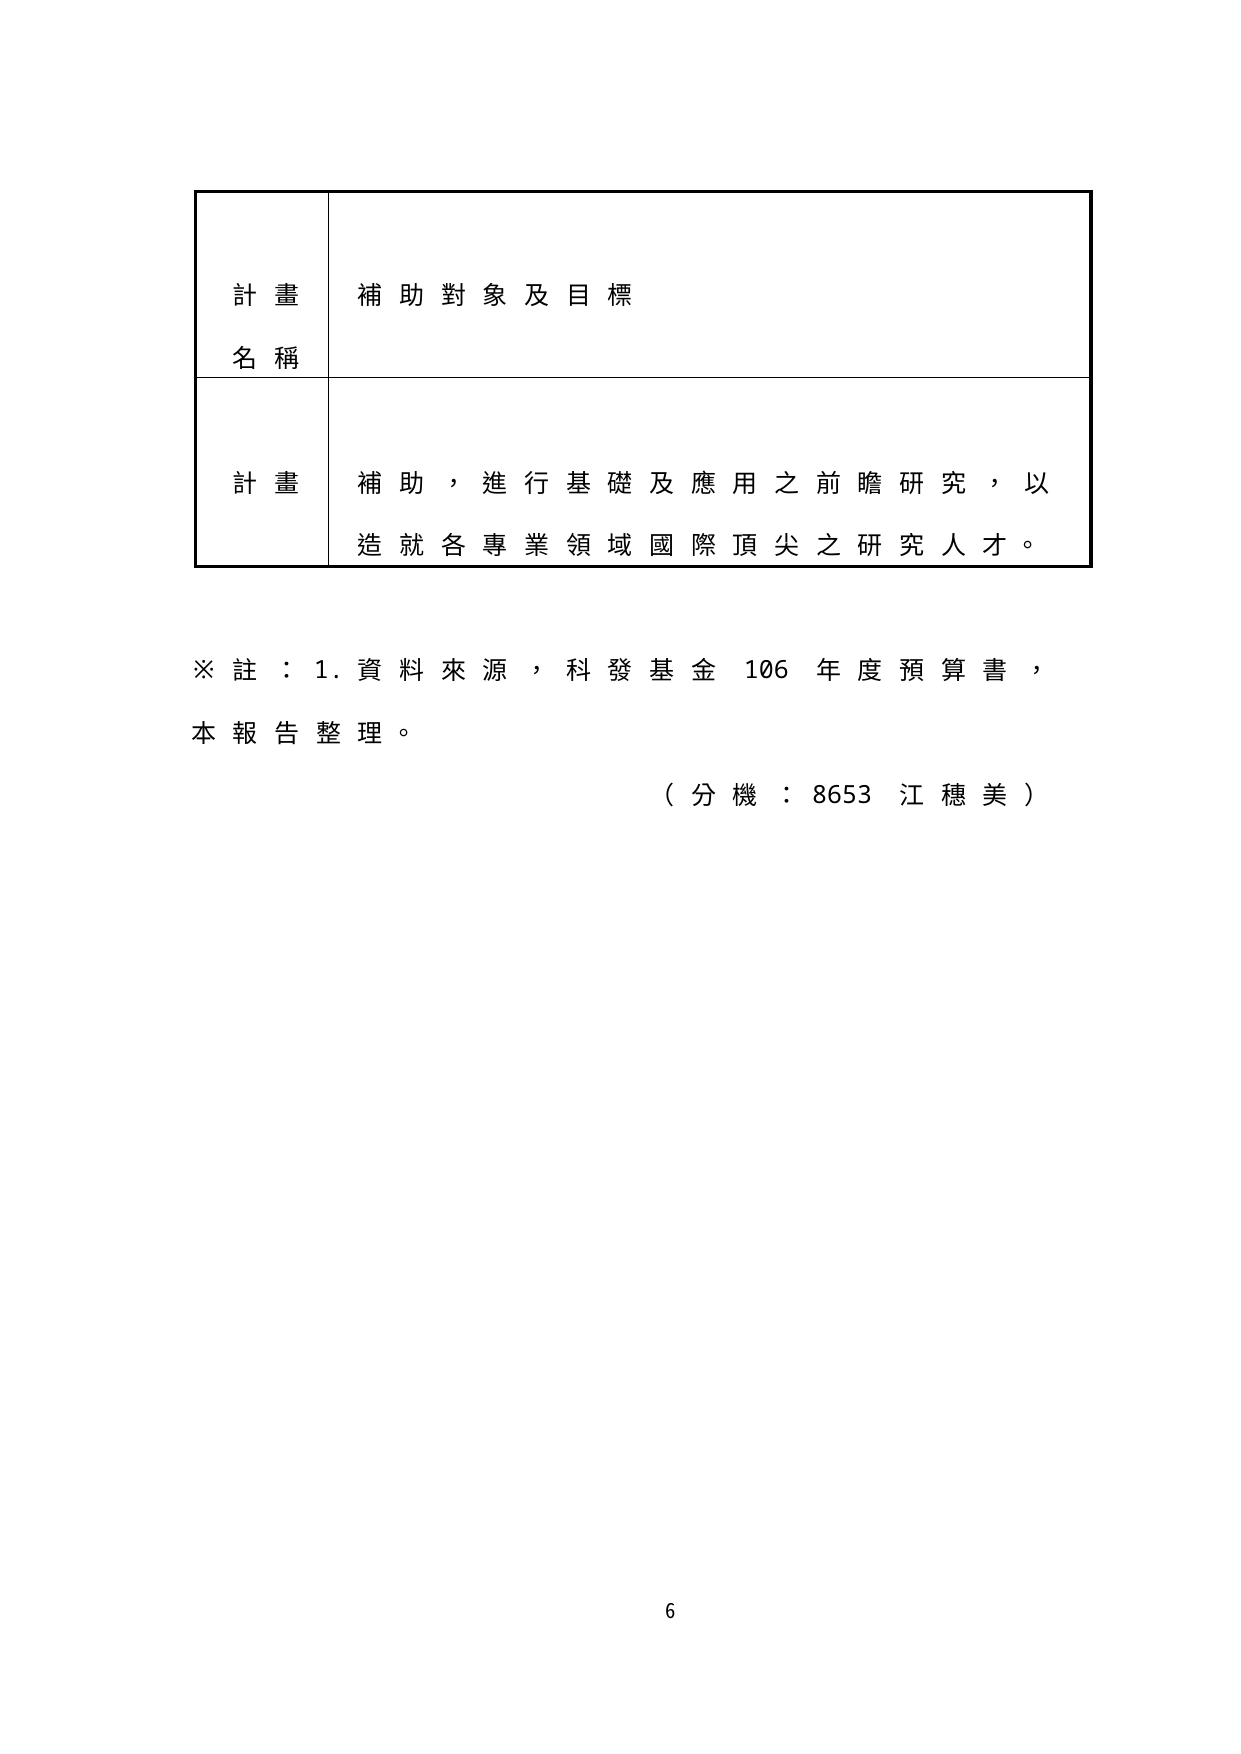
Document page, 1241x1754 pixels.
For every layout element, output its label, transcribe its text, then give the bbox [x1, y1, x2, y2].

table_cell 計畫 [197, 378, 328, 564]
text （分機：8653 江穗美） [242, 752, 1058, 814]
table_header 補助對象及目標 [329, 193, 1089, 377]
text ※註：1.資料來源，科發基金106年度預算書，本報告整理。 [183, 627, 1058, 752]
table_cell 補助，進行基礎及應用之前瞻研究，以造就各專業領域國際頂尖之研究人才。 [329, 378, 1089, 564]
table_header 計畫名稱 [197, 193, 328, 377]
